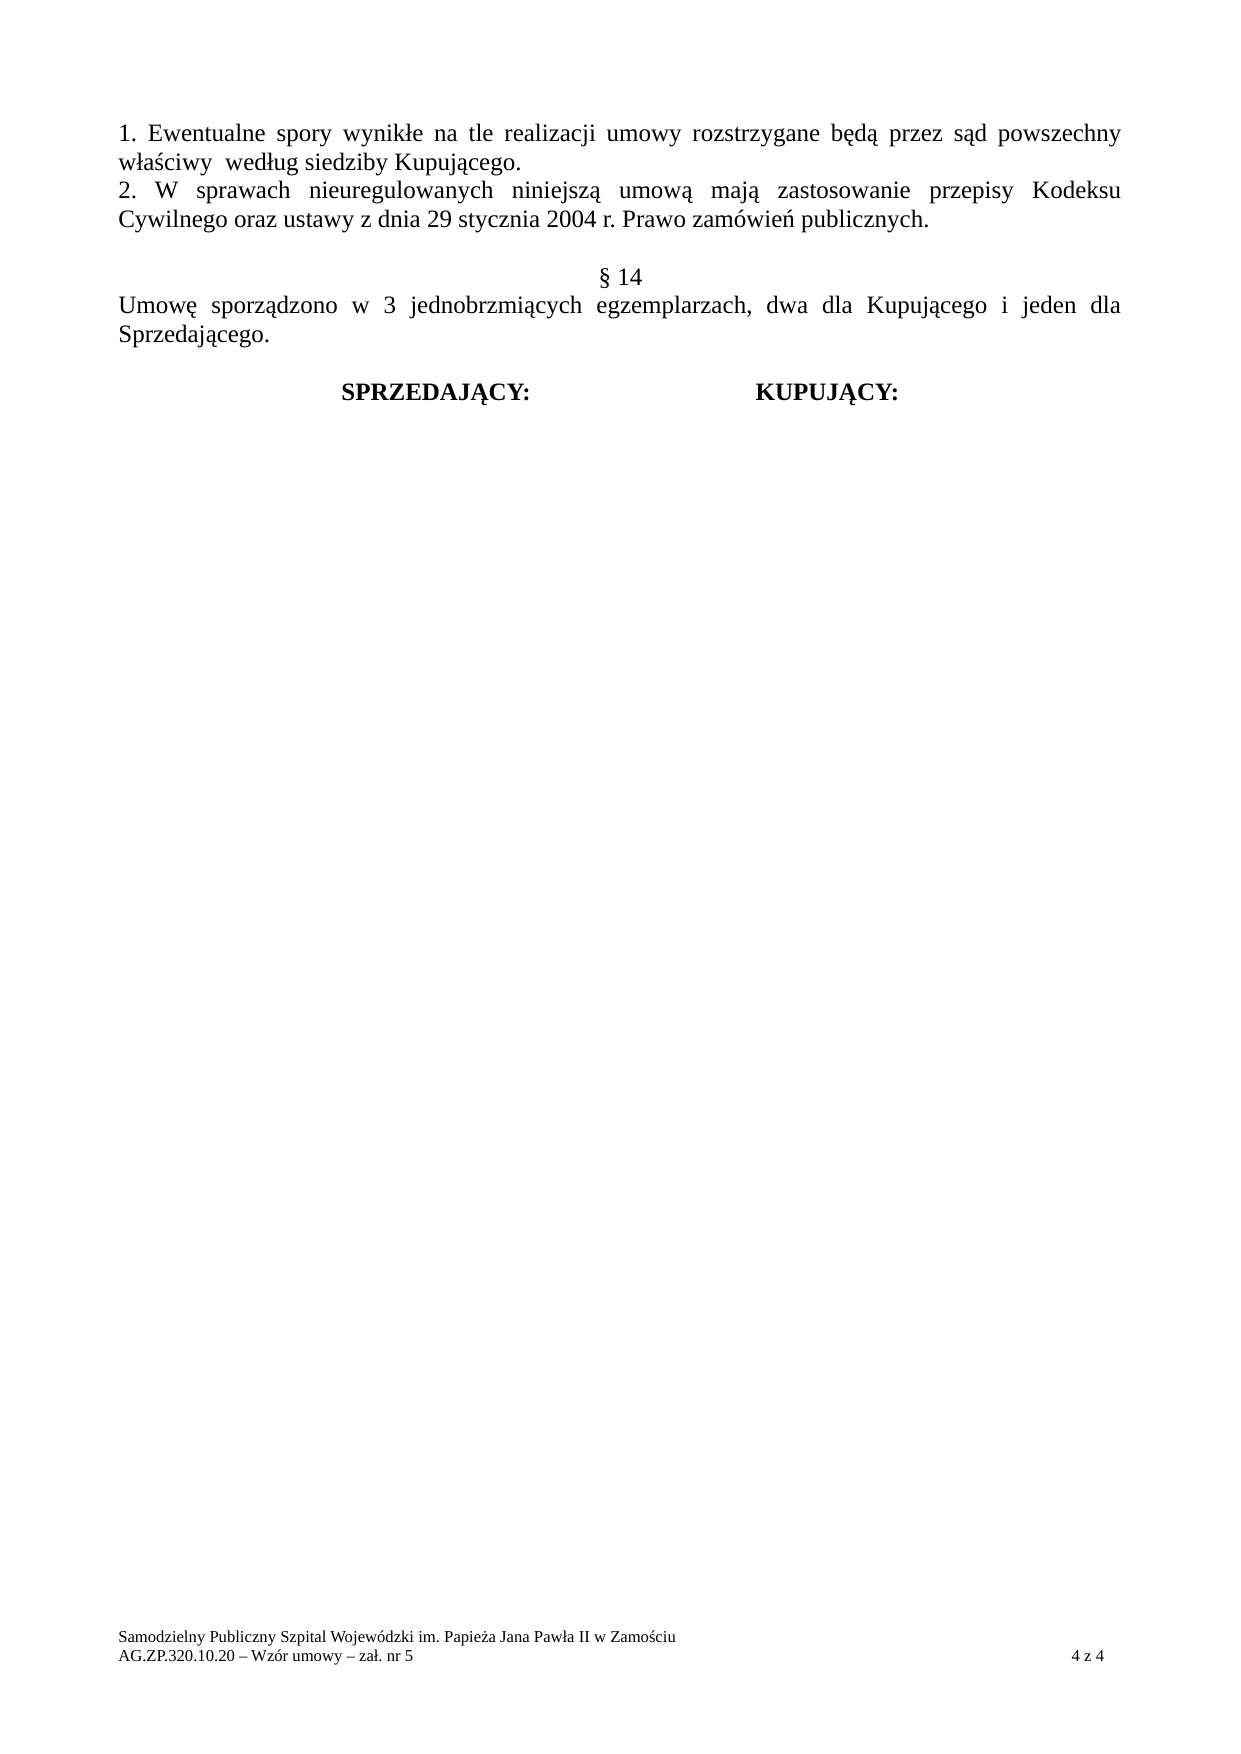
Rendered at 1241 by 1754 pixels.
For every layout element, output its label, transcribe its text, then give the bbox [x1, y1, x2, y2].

text Umowę sporządzono w 3 jednobrzmiących egzemplarzach, dwa dla Kupującego i jeden dla Sprzedającego. [118, 291, 1122, 348]
text 1. Ewentualne spory wynikłe na tle realizacji umowy rozstrzygane będą przez sąd powszechny właściwy według siedziby Kupującego. [118, 118, 1122, 176]
text § 14 [118, 262, 1122, 291]
text SPRZEDAJĄCY: KUPUJĄCY: [118, 377, 1122, 406]
text 2. W sprawach nieuregulowanych niniejszą umową mają zastosowanie przepisy Kodeksu Cywilnego oraz ustawy z dnia 29 stycznia 2004 r. Prawo zamówień publicznych. [118, 176, 1122, 233]
